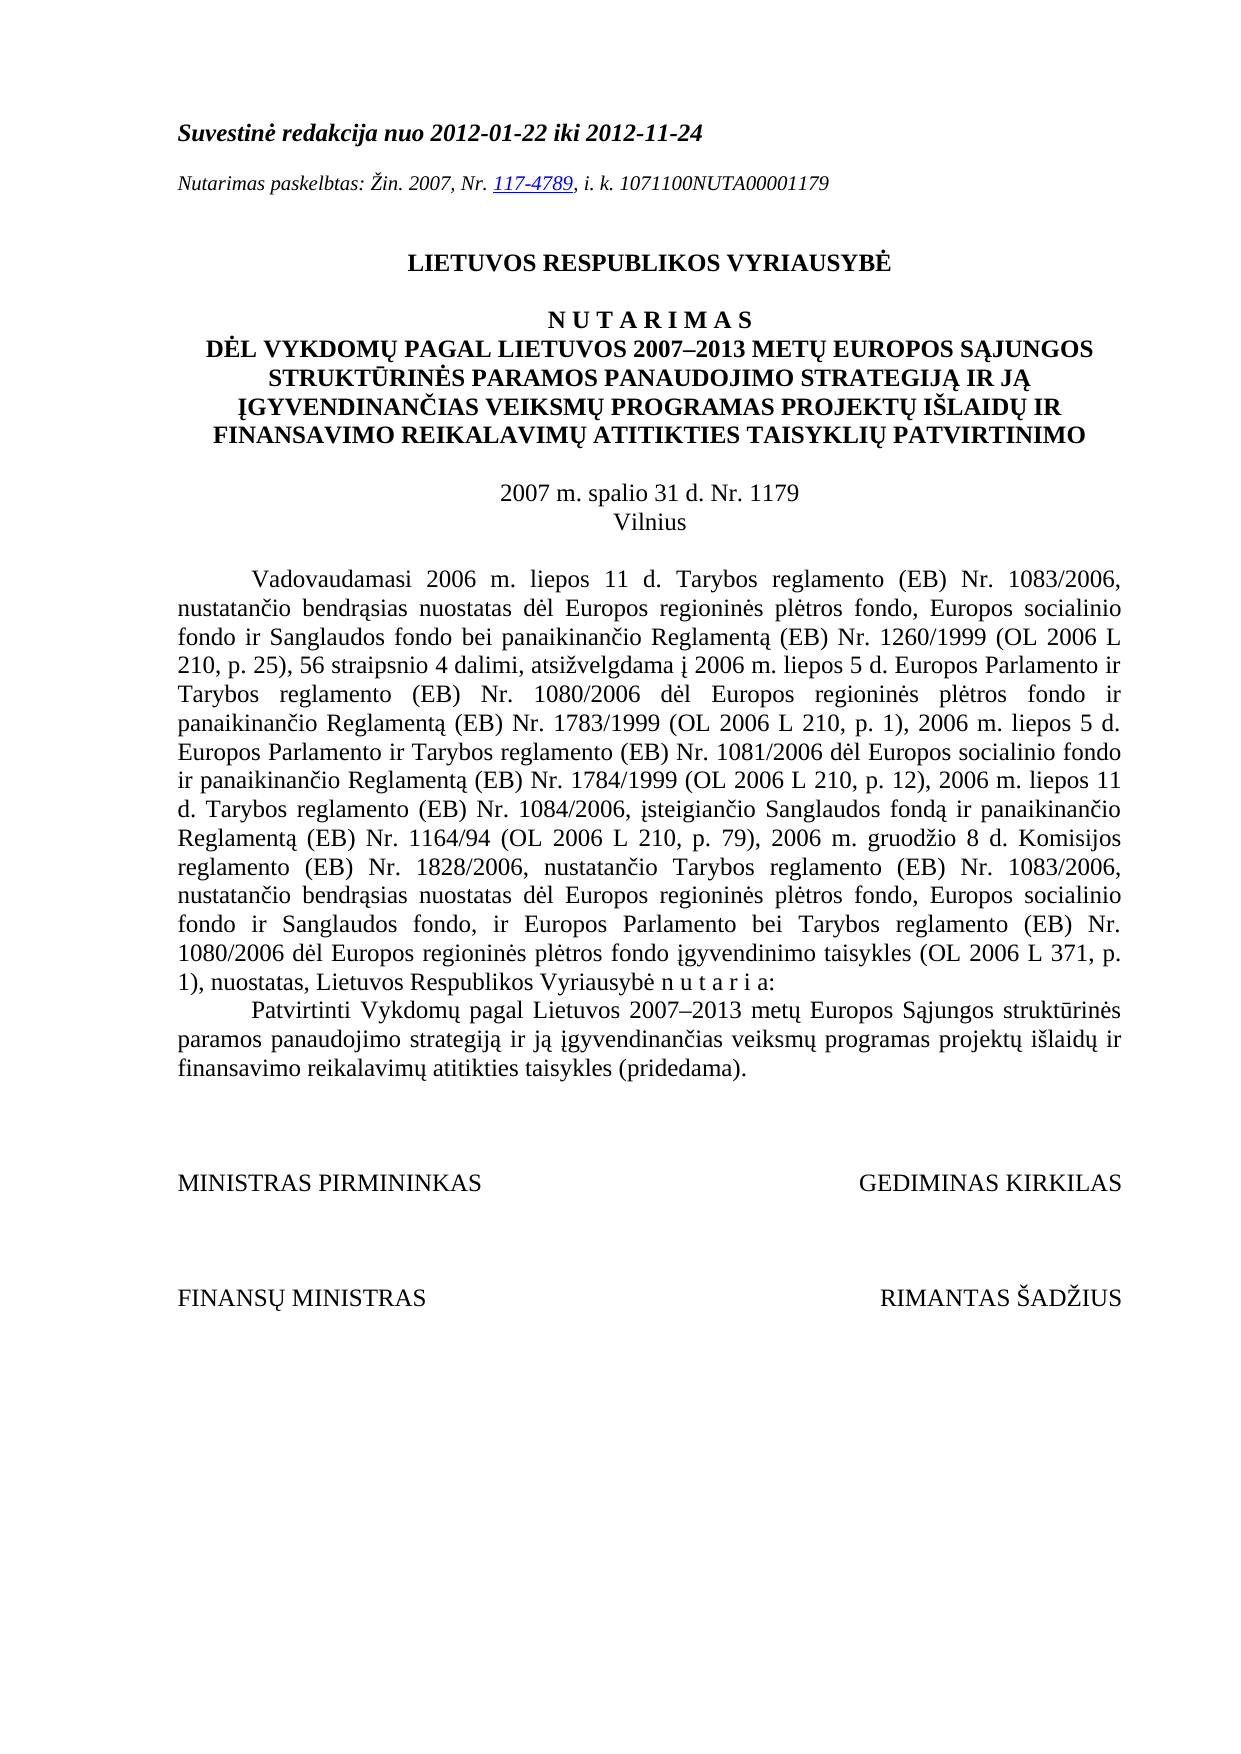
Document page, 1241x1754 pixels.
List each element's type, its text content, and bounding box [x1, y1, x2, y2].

text 2007 m. spalio 31 d. Nr. 1179 [177, 478, 1122, 507]
text Suvestinė redakcija nuo 2012-01-22 iki 2012-11-24 [177, 118, 1122, 147]
text LIETUVOS RESPUBLIKOS VYRIAUSYBĖ [177, 248, 1122, 277]
text Vilnius [177, 507, 1122, 535]
text Nutarimas paskelbtas: Žin. 2007, Nr. 117-4789, i. k. 1071100NUTA00001179 [177, 171, 1122, 195]
text N U T A R I M A S [177, 305, 1122, 334]
text Ministras Pirmininkas Gediminas Kirkilas [177, 1168, 1122, 1197]
text Vadovaudamasi 2006 m. liepos 11 d. Tarybos reglamento (EB) Nr. 1083/2006, nustatančio bendrąsias nuostatas dėl Europos regioninės plėtros fondo, Europos socialinio fondo ir Sanglaudos fondo bei panaikinančio Reglamentą (EB) Nr. 1260/1999 (OL 2006 L 210, p. 25), 56 straipsnio 4 dalimi, atsižvelgdama į 2006 m. liepos 5 d. Europos Parlamento ir Tarybos reglamento (EB) Nr. 1080/2006 dėl Europos regioninės plėtros fondo ir panaikinančio Reglamentą (EB) Nr. 1783/1999 (OL 2006 L 210, p. 1), 2006 m. liepos 5 d. Europos Parlamento ir Tarybos reglamento (EB) Nr. 1081/2006 dėl Europos socialinio fondo ir panaikinančio Reglamentą (EB) Nr. 1784/1999 (OL 2006 L 210, p. 12), 2006 m. liepos 11 d. Tarybos reglamento (EB) Nr. 1084/2006, įsteigiančio Sanglaudos fondą ir panaikinančio Reglamentą (EB) Nr. 1164/94 (OL 2006 L 210, p. 79), 2006 m. gruodžio 8 d. Komisijos reglamento (EB) Nr. 1828/2006, nustatančio Tarybos reglamento (EB) Nr. 1083/2006, nustatančio bendrąsias nuostatas dėl Europos regioninės plėtros fondo, Europos socialinio fondo ir Sanglaudos fondo, ir Europos Parlamento bei Tarybos reglamento (EB) Nr. 1080/2006 dėl Europos regioninės plėtros fondo įgyvendinimo taisykles (OL 2006 L 371, p. 1), nuostatas, Lietuvos Respublikos Vyriausybė nutaria: [177, 564, 1122, 995]
text Finansų ministras Rimantas Šadžius [177, 1283, 1122, 1312]
text DĖL VYKDOMŲ PAGAL LIETUVOS 2007–2013 METŲ EUROPOS SĄJUNGOS STRUKTŪRINĖS PARAMOS PANAUDOJIMO STRATEGIJĄ IR JĄ ĮGYVENDINANČIAS VEIKSMŲ PROGRAMAS PROJEKTŲ IŠLAIDŲ IR FINANSAVIMO REIKALAVIMŲ ATITIKTIES TAISYKLIŲ PATVIRTINIMO [177, 334, 1122, 449]
text Patvirtinti Vykdomų pagal Lietuvos 2007–2013 metų Europos Sąjungos struktūrinės paramos panaudojimo strategiją ir ją įgyvendinančias veiksmų programas projektų išlaidų ir finansavimo reikalavimų atitikties taisykles (pridedama). [177, 995, 1122, 1082]
